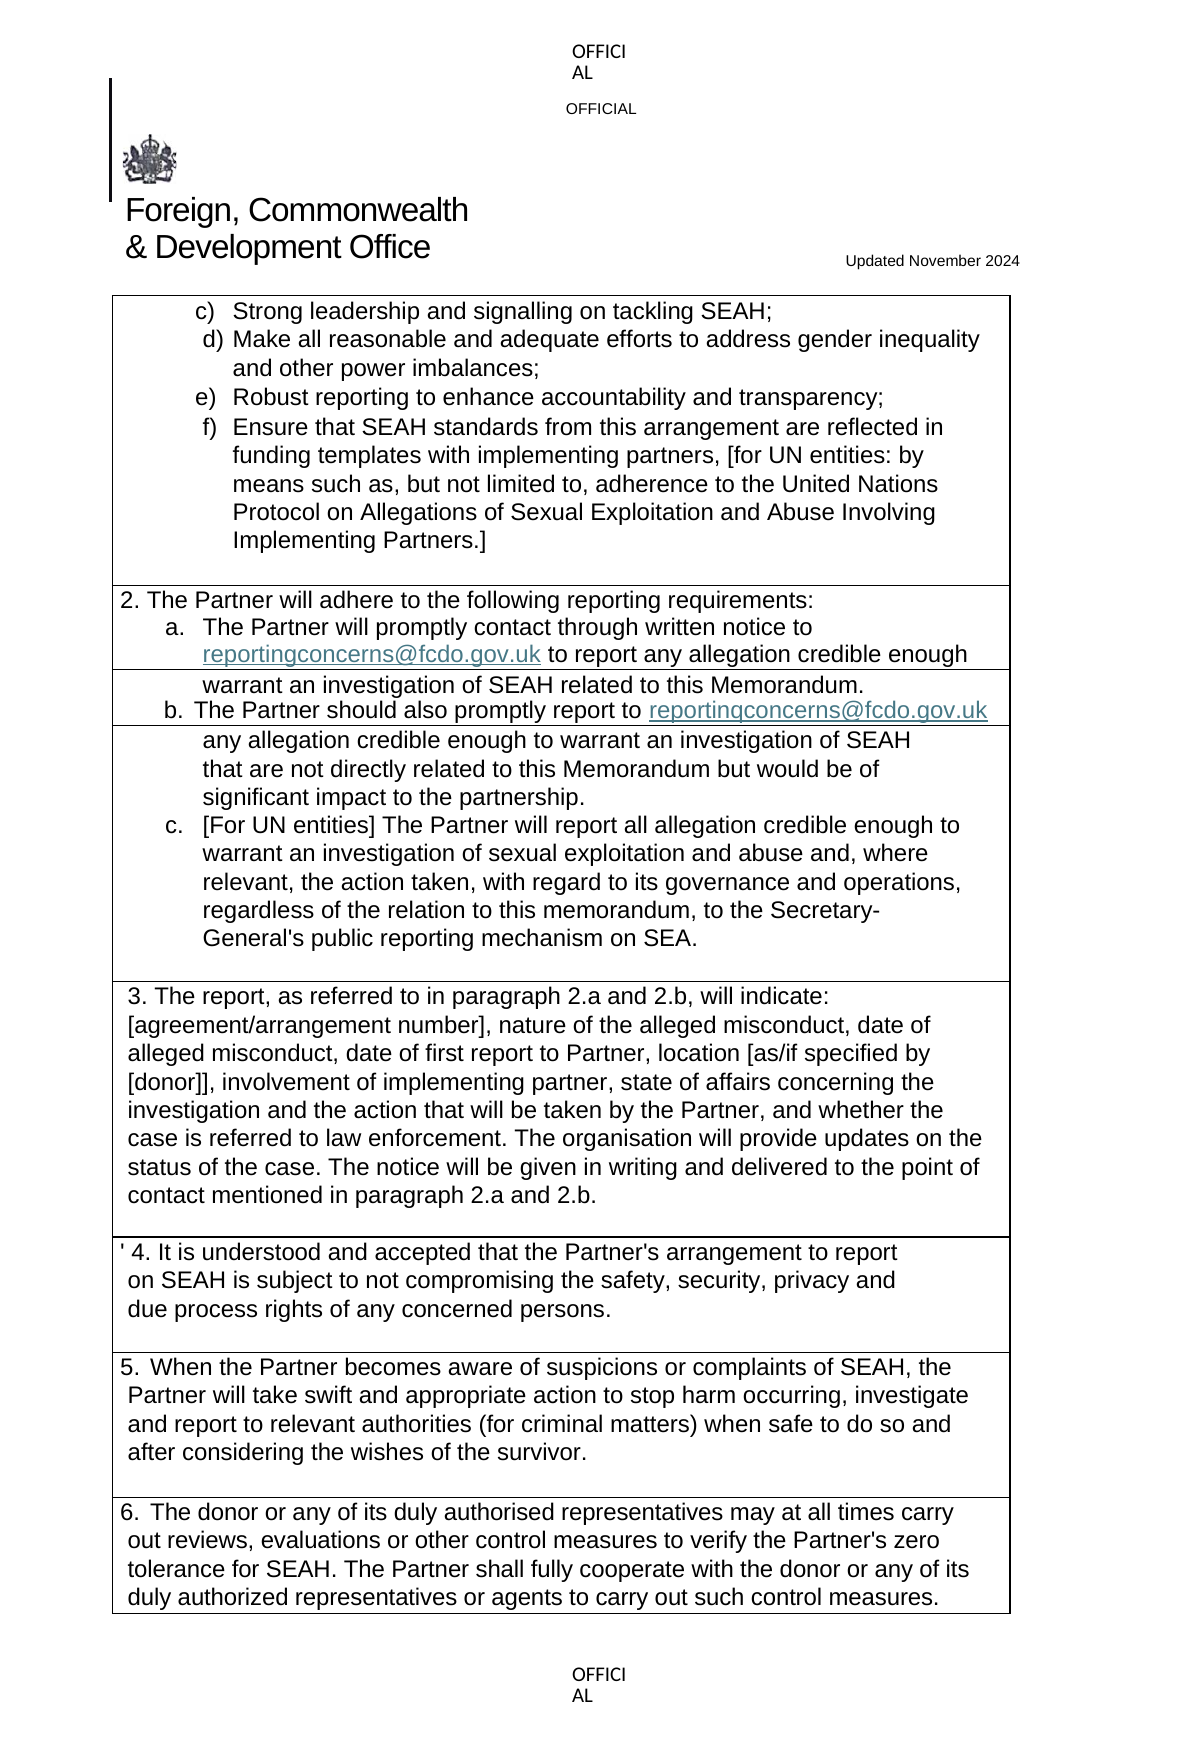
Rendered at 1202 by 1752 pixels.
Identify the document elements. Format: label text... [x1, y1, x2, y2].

picture [122, 134, 177, 184]
table_cell any allegation credible enough to warrant an investigation of SEAH that are not directly related to this Memorandum but would be of significant impact to the partnership. [For UN entities] The Partner will report all allegation credible enough to warrant an investigation of sexual exploitation and abuse and, where relevant, the action taken, with regard to its governance and operations, regardless of the relation to this memorandum, to the Secretary-General's public reporting mechanism on SEA. [113, 726, 1009, 981]
table_cell 3. The report, as referred to in paragraph 2.a and 2.b, will indicate: [agreement/arrangement number], nature of the alleged misconduct, date of alleged misconduct, date of first report to Partner, location [as/if specified by [donor]], involvement of implementing partner, state of affairs concerning the investigation and the action that will be taken by the Partner, and whether the case is referred to law enforcement. The organisation will provide updates on the status of the case. The notice will be given in writing and delivered to the point of contact mentioned in paragraph 2.a and 2.b. [113, 982, 1009, 1236]
table_header [112, 133, 471, 183]
table_cell The donor or any of its duly authorised representatives may at all times carry out reviews, evaluations or other control measures to verify the Partner's zero tolerance for SEAH. The Partner shall fully cooperate with the donor or any of its duly authorized representatives or agents to carry out such control measures. [113, 1498, 1009, 1613]
table_cell 2. The Partner will adhere to the following reporting requirements: The Partner will promptly contact through written notice to reportingconcerns@fcdo.gov.uk to report any allegation credible enough to [113, 586, 1009, 669]
table_header [1, 133, 109, 183]
table_header Strong leadership and signalling on tackling SEAH; Make all reasonable and adequate efforts to address gender inequality and other power imbalances; Robust reporting to enhance accountability and transparency; Ensure that SEAH standards from this arrangement are reflected in funding templates with implementing partners, [for UN entities: by means such as, but not limited to, adherence to the United Nations Protocol on Allegations of Sexual Exploitation and Abuse Involving Implementing Partners.] [113, 296, 1009, 584]
table_cell warrant an investigation of SEAH related to this Memorandum. The Partner should also promptly report to reportinqconcerns@fcdo.gov.uk [113, 670, 1009, 724]
table_cell ' 4. It is understood and accepted that the Partner's arrangement to report on SEAH is subject to not compromising the safety, security, privacy and due process rights of any concerned persons. [113, 1238, 1009, 1352]
table_header [471, 133, 1201, 183]
table_cell Updated November 2024 [471, 184, 1201, 273]
text [1, 100, 109, 118]
text OFFICIAL [112, 100, 1201, 118]
table_cell When the Partner becomes aware of suspicions or complaints of SEAH, the Partner will take swift and appropriate action to stop harm occurring, investigate and report to relevant authorities (for criminal matters) when safe to do so and after considering the wishes of the survivor. [113, 1353, 1009, 1497]
table_cell Foreign, Commonwealth & Development Office [1, 184, 471, 273]
